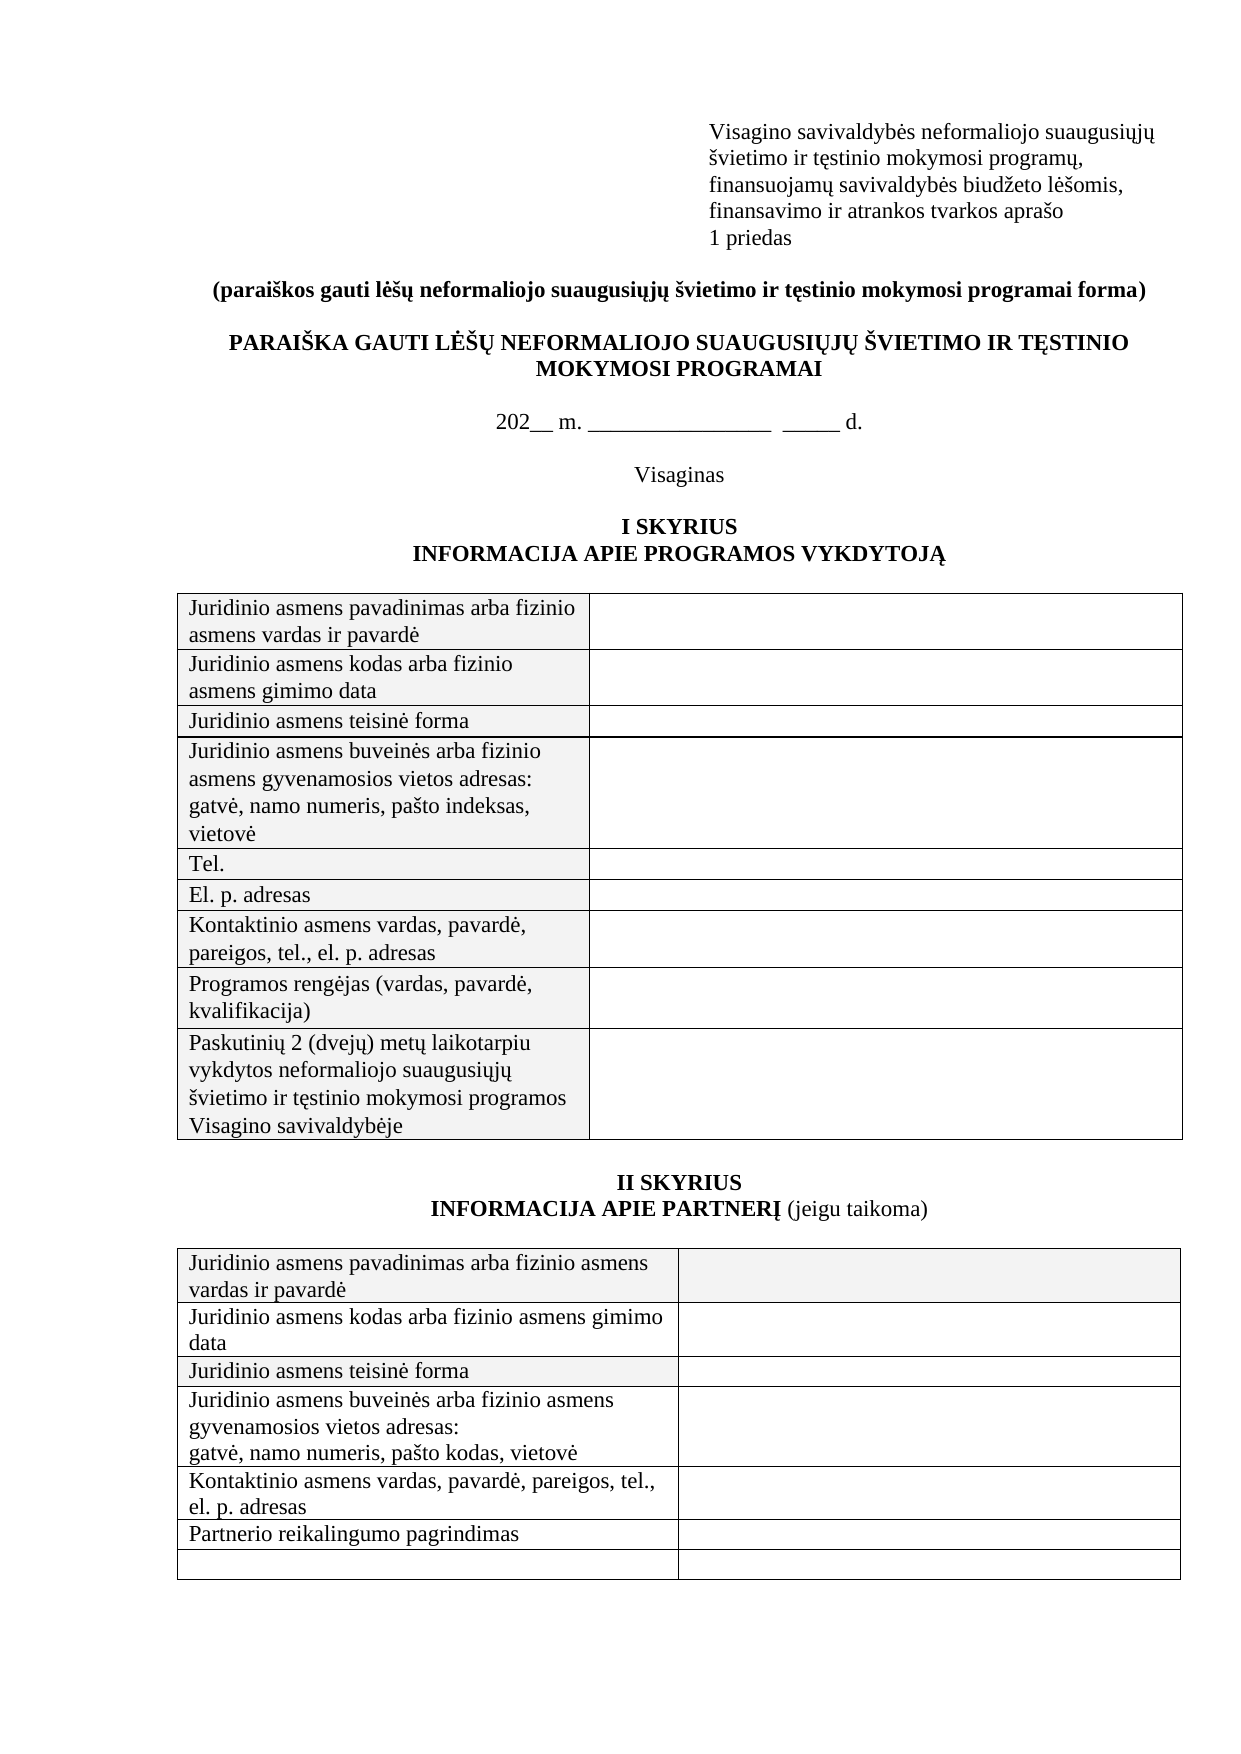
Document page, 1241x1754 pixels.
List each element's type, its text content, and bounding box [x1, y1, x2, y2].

table_cell [590, 880, 1182, 910]
table_header [679, 1249, 1180, 1302]
table_cell [590, 650, 1182, 705]
table_header [590, 594, 1182, 649]
table_cell Paskutinių 2 (dvejų) metų laikotarpiu vykdytos neformaliojo suaugusiųjų švietimo ir tęstinio mokymosi programos Visagino savivaldybėje [178, 1029, 589, 1139]
table_cell [679, 1387, 1180, 1466]
table_cell [679, 1520, 1180, 1549]
table_cell [590, 968, 1182, 1028]
text 1 priedas [177, 223, 1181, 250]
text finansavimo ir atrankos tvarkos aprašo [177, 197, 1181, 223]
table_cell [679, 1357, 1180, 1386]
table_cell [679, 1303, 1180, 1356]
table_cell Juridinio asmens teisinė forma [178, 1357, 678, 1386]
table_cell Tel. [178, 849, 589, 879]
table_cell Juridinio asmens teisinė forma [178, 706, 589, 736]
table_cell El. p. adresas [178, 880, 589, 910]
text švietimo ir tęstinio mokymosi programų, [177, 144, 1181, 171]
text I SKYRIUS [177, 513, 1181, 540]
table_cell [590, 911, 1182, 967]
table_cell [590, 1029, 1182, 1139]
text (paraiškos gauti lėšų neformaliojo suaugusiųjų švietimo ir tęstinio mokymosi programai forma) [177, 276, 1181, 303]
table_cell Juridinio asmens kodas arba fizinio asmens gimimo data [178, 1303, 678, 1356]
table_cell Juridinio asmens buveinės arba fizinio asmens gyvenamosios vietos adresas: gatvė, namo numeris, pašto kodas, vietovė [178, 1387, 678, 1466]
table_cell Kontaktinio asmens vardas, pavardė, pareigos, tel., el. p. adresas [178, 1467, 678, 1519]
table_cell [590, 849, 1182, 879]
table_cell [679, 1550, 1180, 1579]
table_cell [679, 1467, 1180, 1519]
table_cell [178, 1550, 678, 1579]
text 202__ m. ________________ _____ d. [177, 408, 1181, 434]
text Visagino savivaldybės neformaliojo suaugusiųjų [177, 118, 1181, 144]
table_header Juridinio asmens pavadinimas arba fizinio asmens vardas ir pavardė [178, 1249, 678, 1302]
table_cell Partnerio reikalingumo pagrindimas [178, 1520, 678, 1549]
text PARAIŠKa gauti lėšų neformaliojo suaugusiųjų švietimo ir tęstinio mokymosi programai [177, 329, 1181, 382]
table_cell Juridinio asmens buveinės arba fizinio asmens gyvenamosios vietos adresas: gatvė, namo numeris, pašto indeksas, vietovė [178, 738, 589, 848]
table_cell [590, 738, 1182, 848]
table_cell Juridinio asmens kodas arba fizinio asmens gimimo data [178, 650, 589, 705]
text INFORMACIJA APIE PARTNERĮ (jeigu taikoma) [177, 1196, 1181, 1222]
text II SKYRIUS [177, 1169, 1181, 1196]
text finansuojamų savivaldybės biudžeto lėšomis, [177, 171, 1181, 197]
text INFORMACIJA APIE PROGRAMOS VYKDYTOJĄ [177, 540, 1181, 566]
text Visaginas [177, 461, 1181, 487]
table_cell Programos rengėjas (vardas, pavardė, kvalifikacija) [178, 968, 589, 1028]
table_header Juridinio asmens pavadinimas arba fizinio asmens vardas ir pavardė [178, 594, 589, 649]
table_cell Kontaktinio asmens vardas, pavardė, pareigos, tel., el. p. adresas [178, 911, 589, 967]
table_cell [590, 706, 1182, 736]
